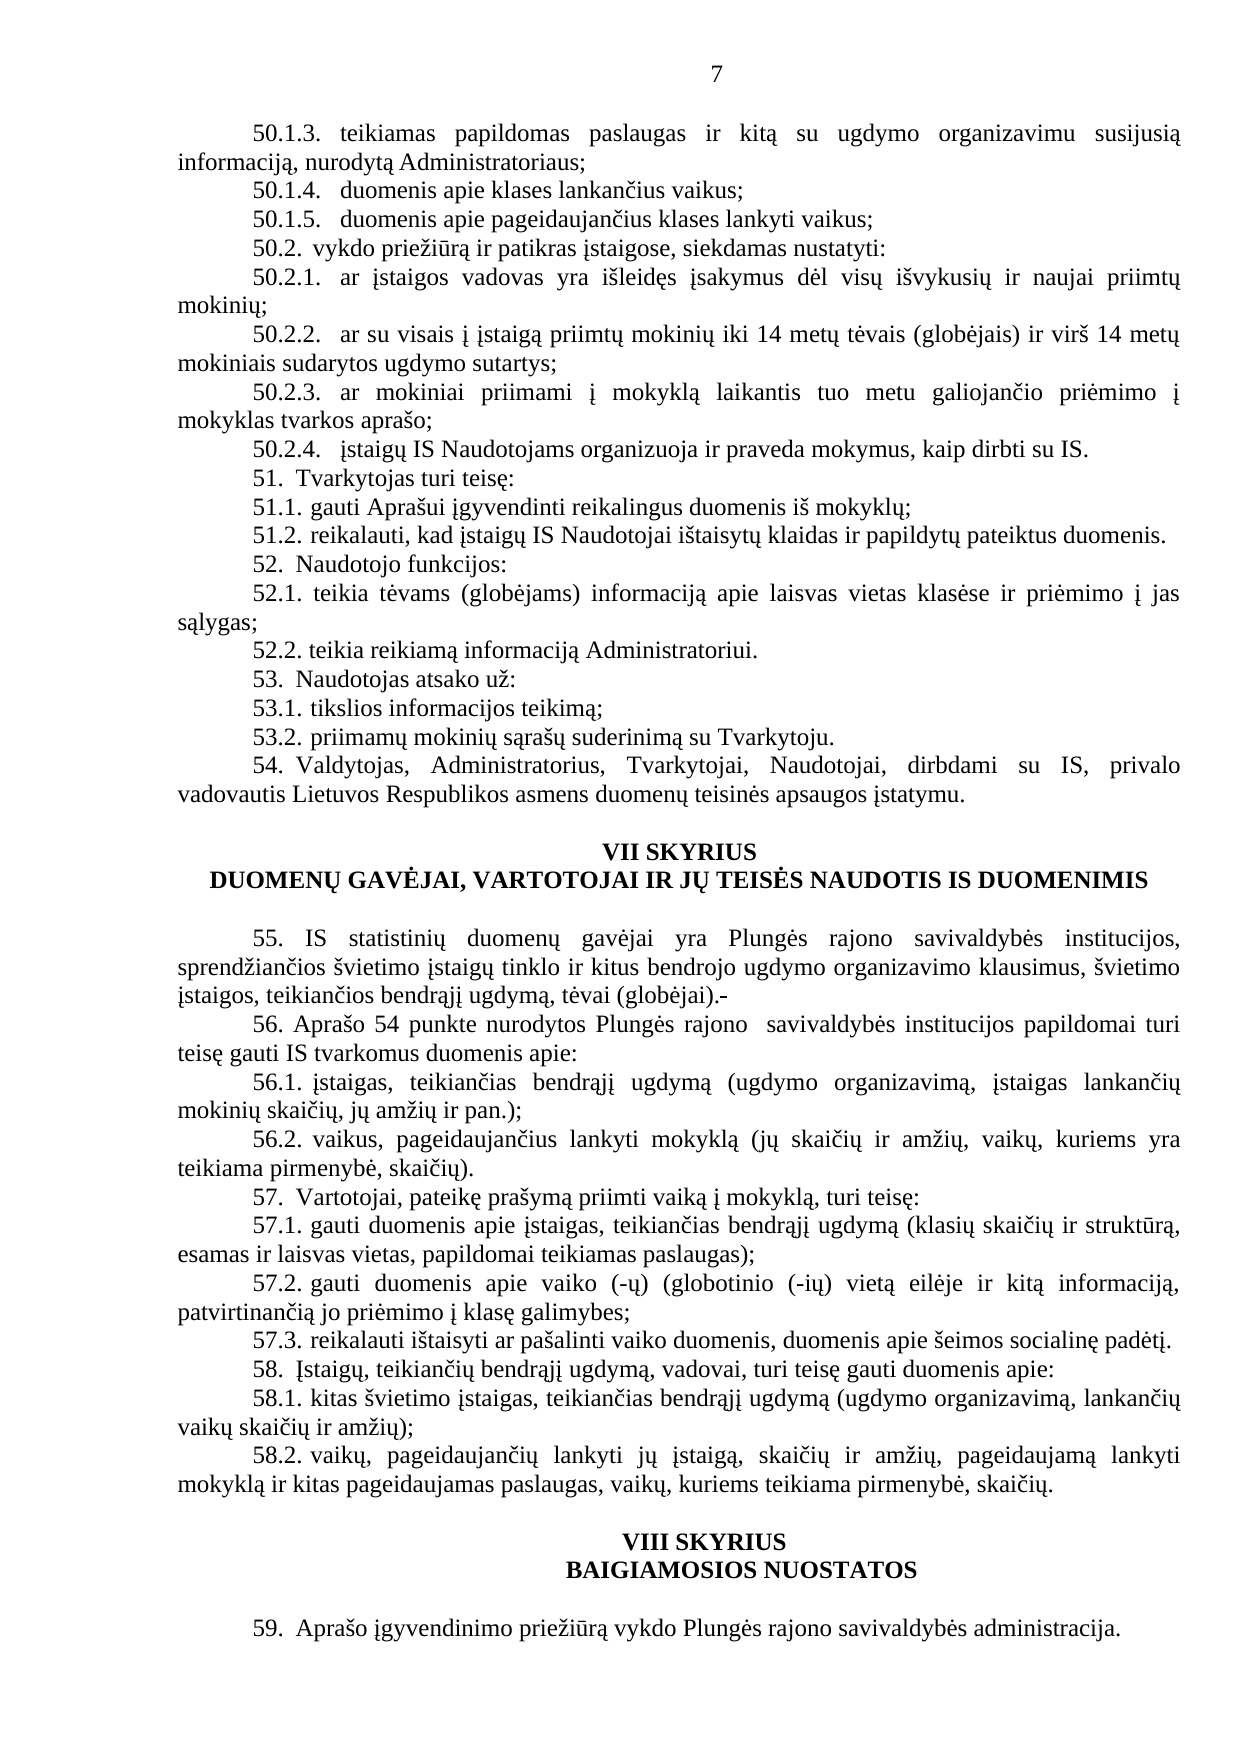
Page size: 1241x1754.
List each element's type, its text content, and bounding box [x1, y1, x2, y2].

text 55. IS statistinių duomenų gavėjai yra Plungės rajono savivaldybės institucijos, sprendžiančios švietimo įstaigų tinklo ir kitus bendrojo ugdymo organizavimo klausimus, švietimo įstaigos, teikiančios bendrąjį ugdymą, tėvai (globėjai). [177, 923, 1181, 1009]
text 52.1. teikia tėvams (globėjams) informaciją apie laisvas vietas klasėse ir priėmimo į jas sąlygas; [177, 578, 1181, 636]
text 57. Vartotojai, pateikę prašymą priimti vaiką į mokyklą, turi teisę: [177, 1182, 1181, 1211]
text 56. Aprašo 54 punkte nurodytos Plungės rajono savivaldybės institucijos papildomai turi teisę gauti IS tvarkomus duomenis apie: [177, 1009, 1181, 1067]
text 52.2. teikia reikiamą informaciją Administratoriui. [177, 636, 1181, 664]
text 50.1.4. duomenis apie klases lankančius vaikus; [177, 176, 1181, 204]
text 50.2.3. ar mokiniai priimami į mokyklą laikantis tuo metu galiojančio priėmimo į mokyklas tvarkos aprašo; [177, 377, 1181, 434]
text 58.2. vaikų, pageidaujančių lankyti jų įstaigą, skaičių ir amžių, pageidaujamą lankyti mokyklą ir kitas pageidaujamas paslaugas, vaikų, kuriems teikiama pirmenybė, skaičių. [177, 1441, 1181, 1498]
text 53.2. priimamų mokinių sąrašų suderinimą su Tvarkytoju. [177, 722, 1181, 751]
text 57.2. gauti duomenis apie vaiko (-ų) (globotinio (-ių) vietą eilėje ir kitą informaciją, patvirtinančią jo priėmimo į klasę galimybes; [177, 1268, 1181, 1326]
text VIII SKYRIUS [227, 1527, 1181, 1556]
text 58. Įstaigų, teikiančių bendrąjį ugdymą, vadovai, turi teisę gauti duomenis apie: [177, 1354, 1181, 1383]
text 58.1. kitas švietimo įstaigas, teikiančias bendrąjį ugdymą (ugdymo organizavimą, lankančių vaikų skaičių ir amžių); [177, 1383, 1181, 1441]
text 54. Valdytojas, Administratorius, Tvarkytojai, Naudotojai, dirbdami su IS, privalo vadovautis Lietuvos Respublikos asmens duomenų teisinės apsaugos įstatymu. [177, 751, 1181, 808]
text DUOMENŲ GAVĖJAI, VARTOTOJAI IR JŲ TEISĖS NAUDOTIS IS DUOMENIMIS [177, 866, 1181, 894]
text 50.2.4. įstaigų IS Naudotojams organizuoja ir praveda mokymus, kaip dirbti su IS. [177, 434, 1181, 463]
text 56.1. įstaigas, teikiančias bendrąjį ugdymą (ugdymo organizavimą, įstaigas lankančių mokinių skaičių, jų amžių ir pan.); [177, 1067, 1181, 1124]
text 53. Naudotojas atsako už: [177, 664, 1181, 693]
text 50.1.5. duomenis apie pageidaujančius klases lankyti vaikus; [177, 204, 1181, 233]
text 51. Tvarkytojas turi teisę: [177, 463, 1181, 492]
text 50.2.1. ar įstaigos vadovas yra išleidęs įsakymus dėl visų išvykusių ir naujai priimtų mokinių; [177, 262, 1181, 319]
text 50.2. vykdo priežiūrą ir patikras įstaigose, siekdamas nustatyti: [177, 233, 1181, 262]
text 59. Aprašo įgyvendinimo priežiūrą vykdo Plungės rajono savivaldybės administracija. [177, 1613, 1181, 1642]
text 57.1. gauti duomenis apie įstaigas, teikiančias bendrąjį ugdymą (klasių skaičių ir struktūrą, esamas ir laisvas vietas, papildomai teikiamas paslaugas); [177, 1211, 1181, 1268]
text ViI SKYRIUS [177, 837, 1181, 866]
text BAIGIAMOSIOS NUOSTATOS [227, 1556, 1181, 1584]
text 50.1.3. teikiamas papildomas paslaugas ir kitą su ugdymo organizavimu susijusią informaciją, nurodytą Administratoriaus; [177, 118, 1181, 176]
text 53.1. tikslios informacijos teikimą; [177, 693, 1181, 722]
text 57.3. reikalauti ištaisyti ar pašalinti vaiko duomenis, duomenis apie šeimos socialinę padėtį. [177, 1326, 1181, 1354]
text 51.2. reikalauti, kad įstaigų IS Naudotojai ištaisytų klaidas ir papildytų pateiktus duomenis. [177, 521, 1181, 549]
text 56.2. vaikus, pageidaujančius lankyti mokyklą (jų skaičių ir amžių, vaikų, kuriems yra teikiama pirmenybė, skaičių). [177, 1124, 1181, 1182]
text 51.1. gauti Aprašui įgyvendinti reikalingus duomenis iš mokyklų; [177, 492, 1181, 521]
text 52. Naudotojo funkcijos: [177, 549, 1181, 578]
text 50.2.2. ar su visais į įstaigą priimtų mokinių iki 14 metų tėvais (globėjais) ir virš 14 metų mokiniais sudarytos ugdymo sutartys; [177, 319, 1181, 377]
